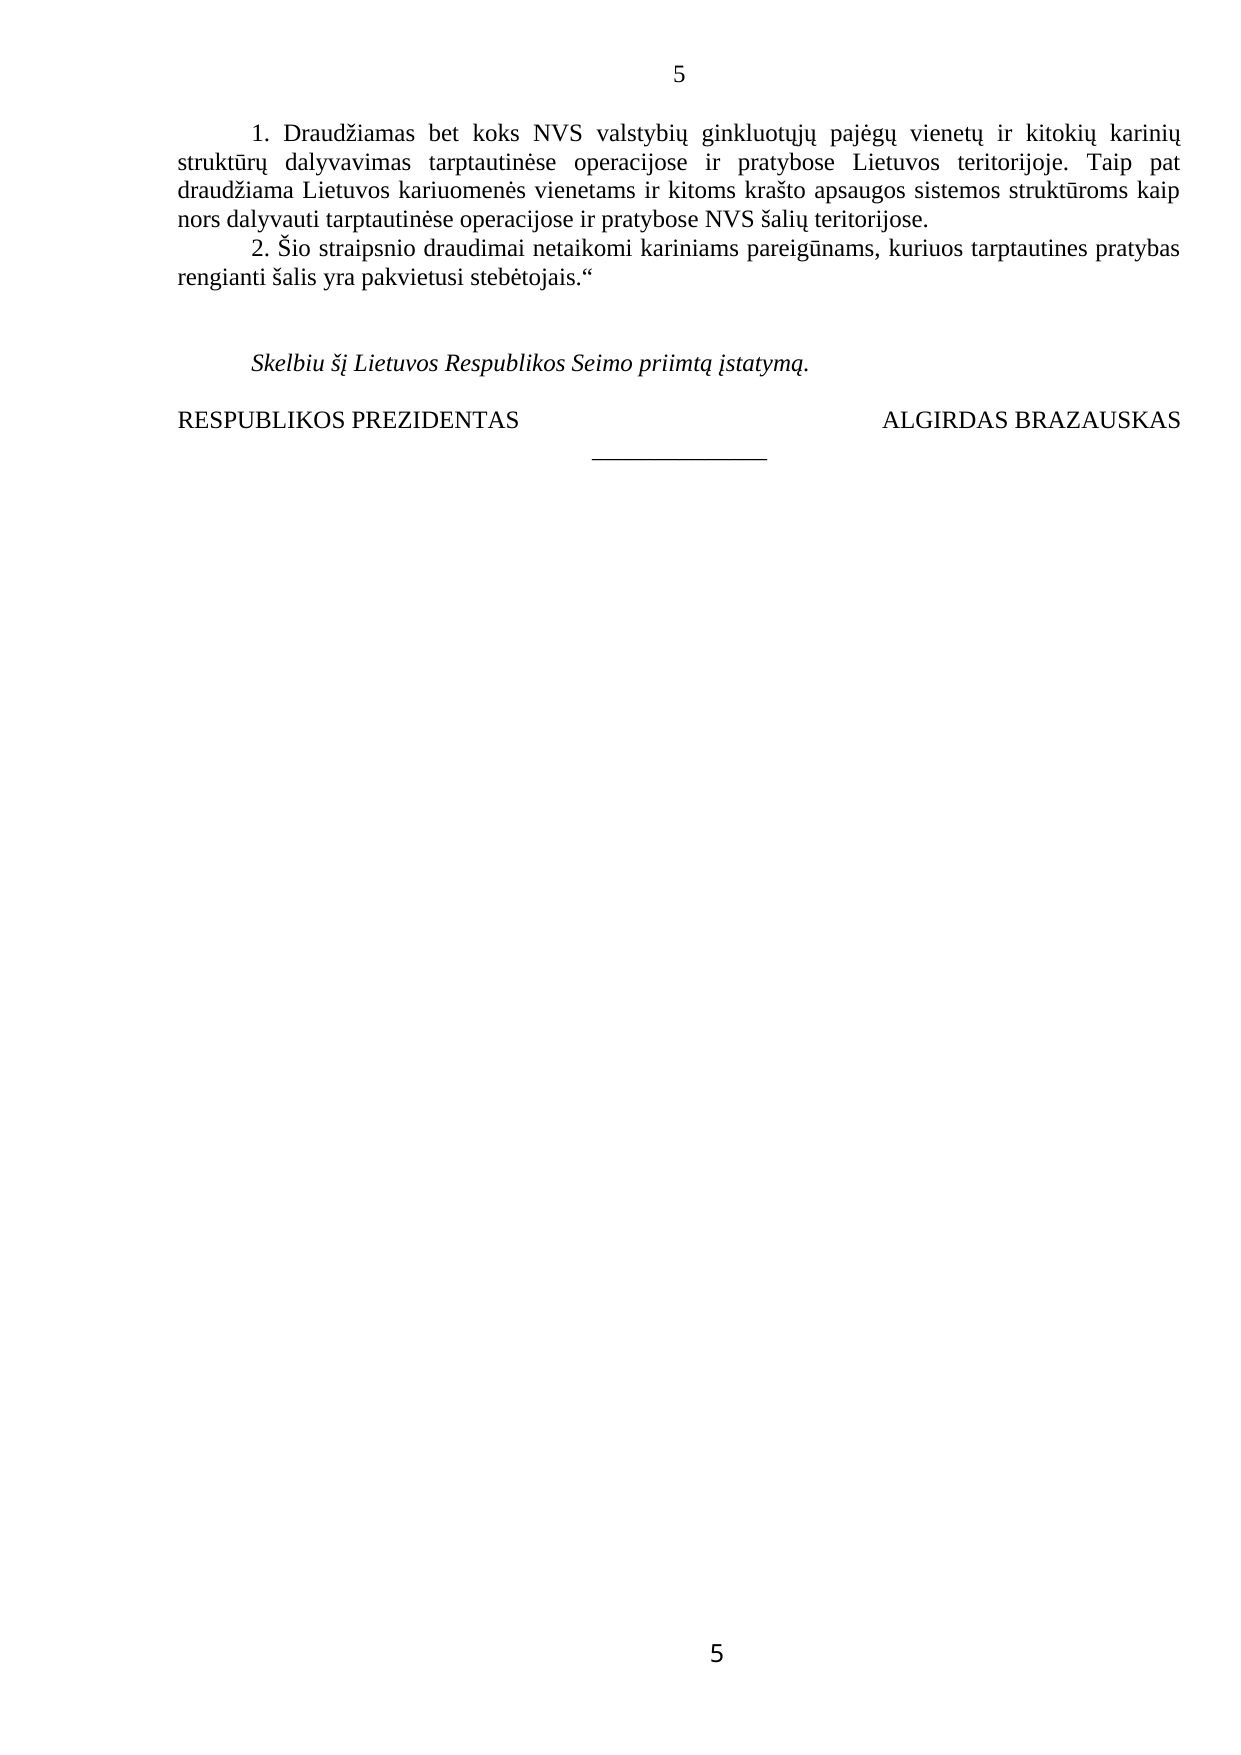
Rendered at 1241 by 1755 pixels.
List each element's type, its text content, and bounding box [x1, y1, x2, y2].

text RESPUBLIKOS PREZIDENTAS ALGIRDAS BRAZAUSKAS [177, 406, 1181, 434]
text 2. Šio straipsnio draudimai netaikomi kariniams pareigūnams, kuriuos tarptautines pratybas rengianti šalis yra pakvietusi stebėtojais.“ [177, 233, 1181, 291]
text ______________ [177, 434, 1181, 463]
text Skelbiu šį Lietuvos Respublikos Seimo priimtą įstatymą. [177, 348, 1181, 377]
text 1. Draudžiamas bet koks NVS valstybių ginkluotųjų pajėgų vienetų ir kitokių karinių struktūrų dalyvavimas tarptautinėse operacijose ir pratybose Lietuvos teritorijoje. Taip pat draudžiama Lietuvos kariuomenės vienetams ir kitoms krašto apsaugos sistemos struktūroms kaip nors dalyvauti tarptautinėse operacijose ir pratybose NVS šalių teritorijose. [177, 118, 1181, 233]
